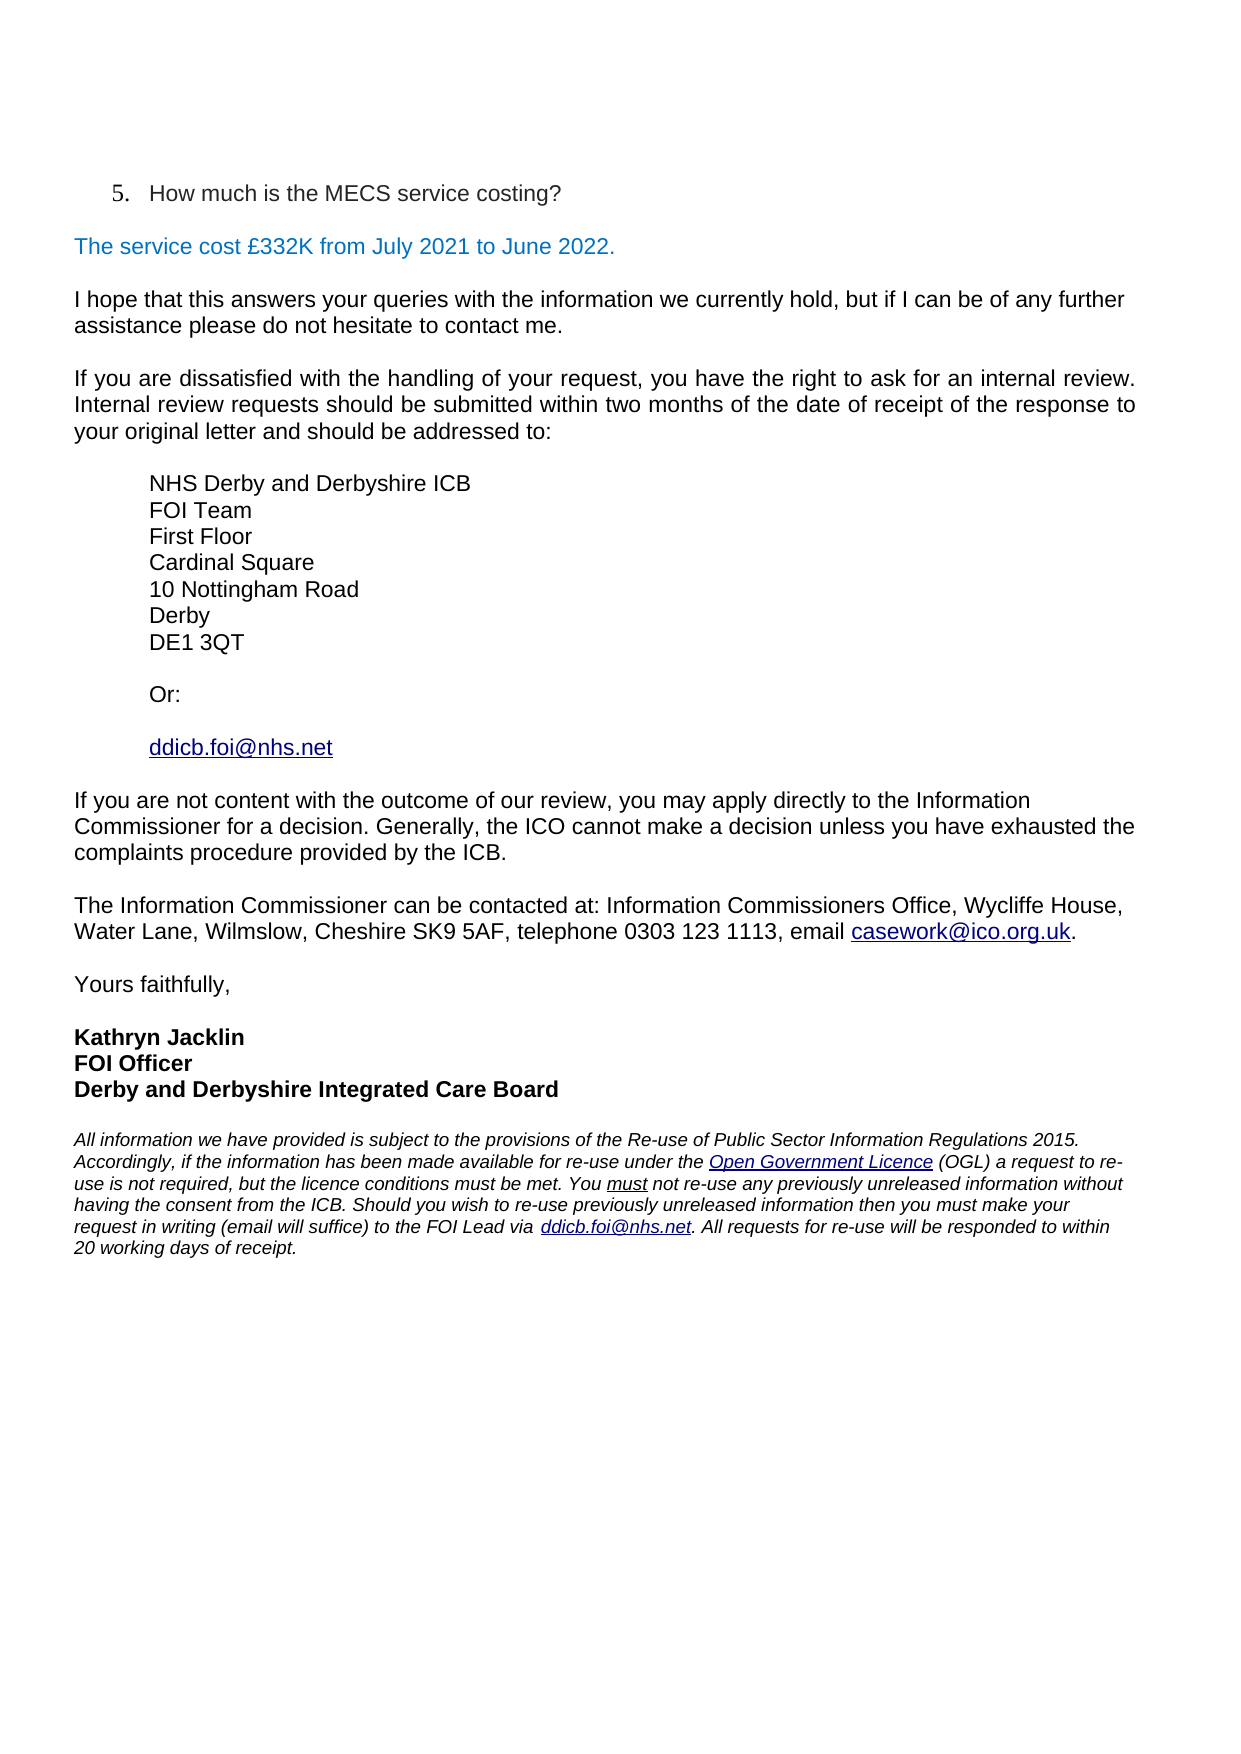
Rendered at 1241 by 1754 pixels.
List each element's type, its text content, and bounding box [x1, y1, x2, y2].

text All information we have provided is subject to the provisions of the Re-use of Public Sector Information Regulations 2015. Accordingly, if the information has been made available for re-use under the Open Government Licence (OGL) a request to re-use is not required, but the licence conditions must be met. You must not re-use any previously unreleased information without having the consent from the ICB. Should you wish to re-use previously unreleased information then you must make your request in writing (email will suffice) to the FOI Lead via ddicb.foi@nhs.net. All requests for re-use will be responded to within 20 working days of receipt. [74, 1129, 1137, 1258]
text 10 Nottingham Road [74, 576, 1137, 602]
text First Floor [74, 523, 1137, 549]
text Yours faithfully, [74, 971, 1137, 997]
list How much is the MECS service costing? [111, 178, 1137, 207]
text ddicb.foi@nhs.net [149, 734, 1137, 760]
text Kathryn Jacklin [74, 1024, 1137, 1050]
text Derby and Derbyshire Integrated Care Board [74, 1076, 1137, 1103]
text The service cost £332K from July 2021 to June 2022. [74, 233, 1137, 259]
text NHS Derby and Derbyshire ICB FOI Team [149, 470, 1137, 523]
text Or: [149, 681, 1137, 707]
text Cardinal Square [74, 549, 1137, 576]
text If you are not content with the outcome of our review, you may apply directly to the Information Commissioner for a decision. Generally, the ICO cannot make a decision unless you have exhausted the complaints procedure provided by the ICB. [74, 787, 1137, 866]
text DE1 3QT [74, 628, 1137, 655]
text FOI Officer [74, 1050, 1137, 1076]
text I hope that this answers your queries with the information we currently hold, but if I can be of any further assistance please do not hesitate to contact me. [74, 286, 1137, 338]
text The Information Commissioner can be contacted at: Information Commissioners Office, Wycliffe House, Water Lane, Wilmslow, Cheshire SK9 5AF, telephone 0303 123 1113, email casework@ico.org.uk. [74, 892, 1137, 945]
text If you are dissatisfied with the handling of your request, you have the right to ask for an internal review. Internal review requests should be submitted within two months of the date of receipt of the response to your original letter and should be addressed to: [74, 365, 1137, 444]
text Derby [74, 602, 1137, 628]
